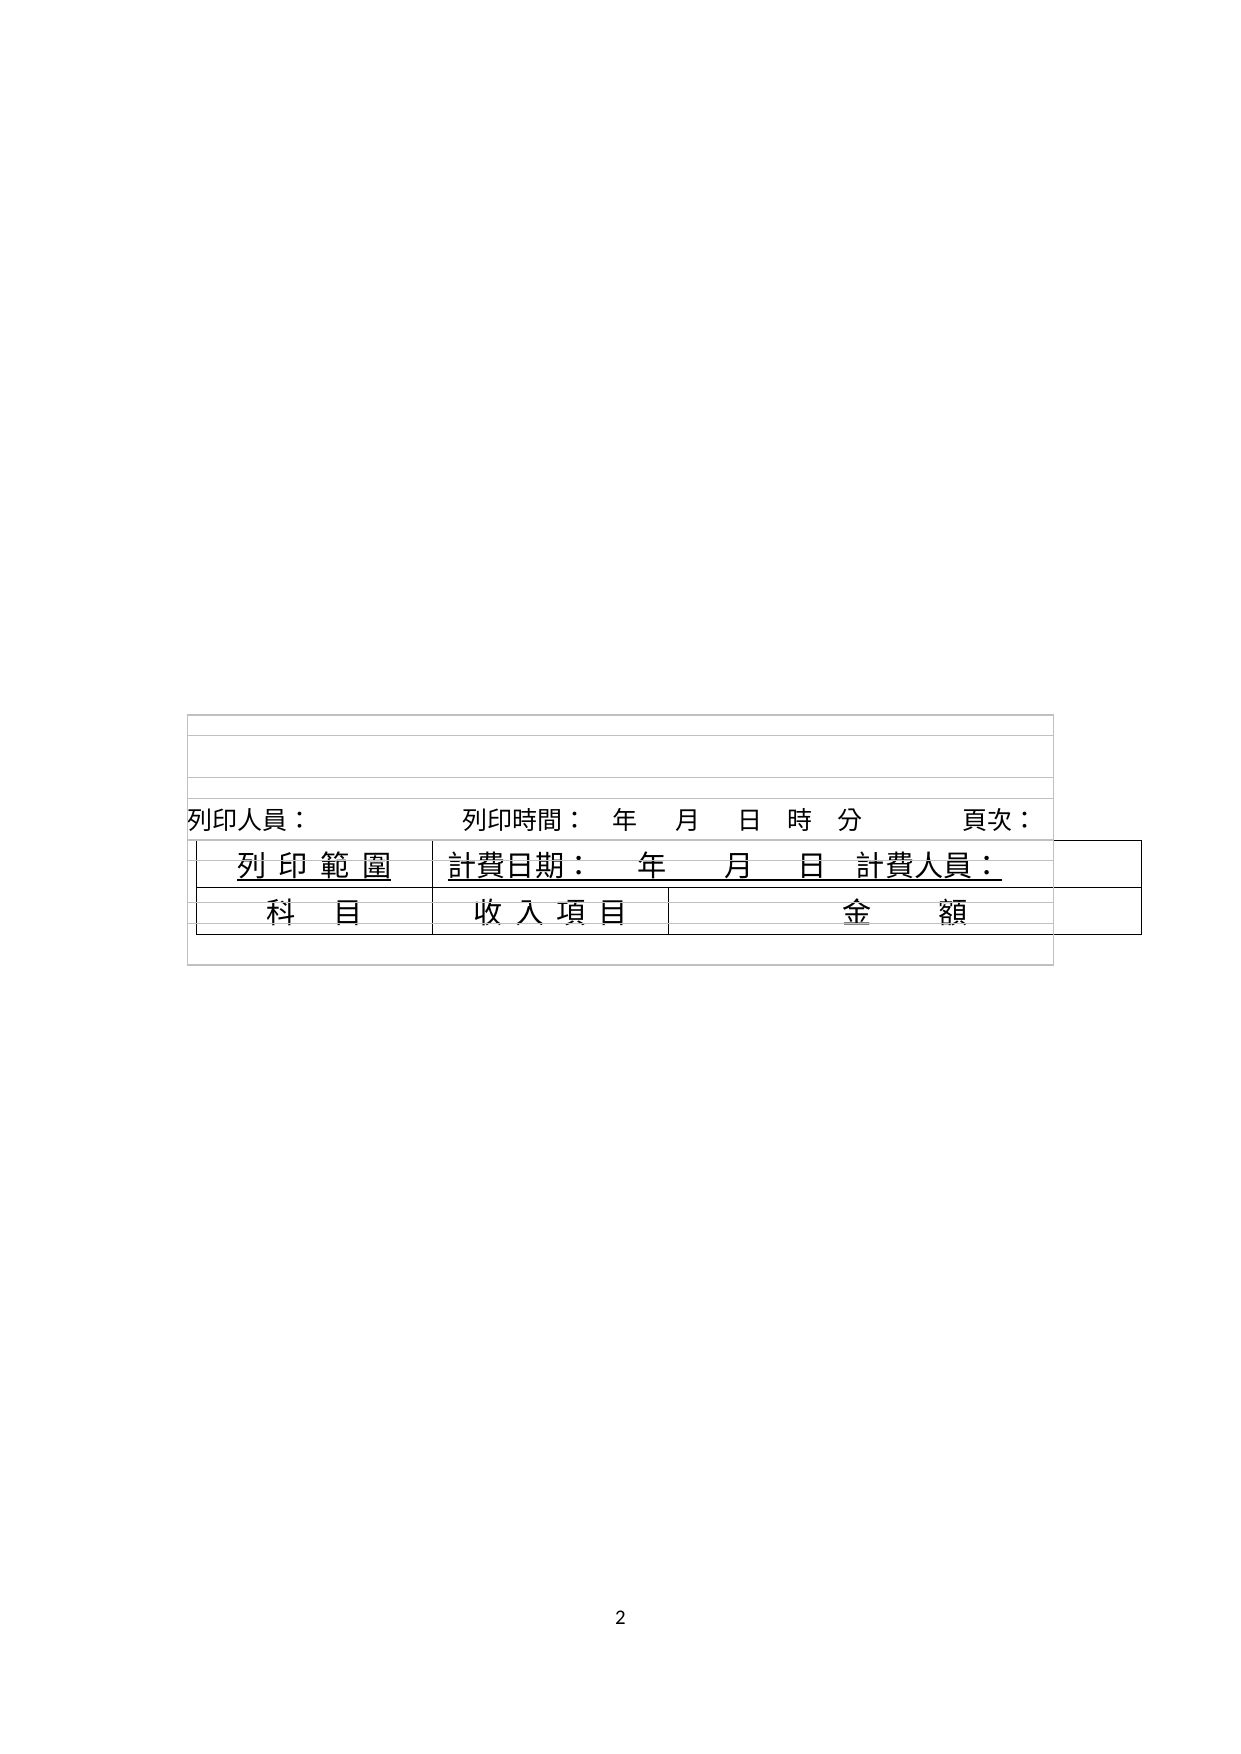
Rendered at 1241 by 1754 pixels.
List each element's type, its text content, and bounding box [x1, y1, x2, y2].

table_cell 收入項目 [433, 924, 668, 934]
table_header 列印範圍 [197, 841, 432, 860]
table_cell 金額 [858, 903, 961, 923]
text 列印人員： 列印時間： 年 月 日 時 分 頁次： [188, 799, 1053, 839]
table_cell 收入項目 [433, 888, 668, 902]
table_cell 金額 [669, 888, 1053, 902]
table_cell 金額 [851, 903, 863, 907]
table_header 計費日期： 年 月 日 計費人員： [433, 841, 1053, 860]
table_cell 科目 [274, 903, 288, 923]
table_header 列印範圍 [197, 861, 432, 887]
table_header 計費日期： 年 月 日 計費人員： [433, 861, 1053, 887]
table_cell 金額 [1054, 888, 1141, 934]
table_cell 收入項目 [531, 903, 603, 923]
table_header 計費日期： 年 月 日 計費人員： [1054, 841, 1141, 887]
table_cell 科目 [357, 903, 432, 923]
table_cell 金額 [669, 924, 1053, 934]
table_cell 收入項目 [522, 910, 538, 923]
table_cell 科目 [197, 888, 432, 902]
table_cell 科目 [197, 924, 432, 934]
table_cell 收入項目 [622, 903, 668, 923]
table_header 列印範圍 [366, 861, 387, 875]
table_cell 科目 [340, 916, 355, 921]
table_cell 金額 [669, 903, 855, 923]
text [188, 778, 1053, 798]
table_cell 收入項目 [433, 903, 482, 923]
table_cell 金額 [960, 903, 1053, 923]
table_cell 收入項目 [491, 903, 529, 923]
table_cell 科目 [340, 909, 355, 914]
table_cell 科目 [340, 903, 355, 907]
table_cell 科目 [290, 903, 338, 923]
table_cell 收入項目 [485, 910, 492, 923]
table_cell 科目 [197, 903, 272, 923]
